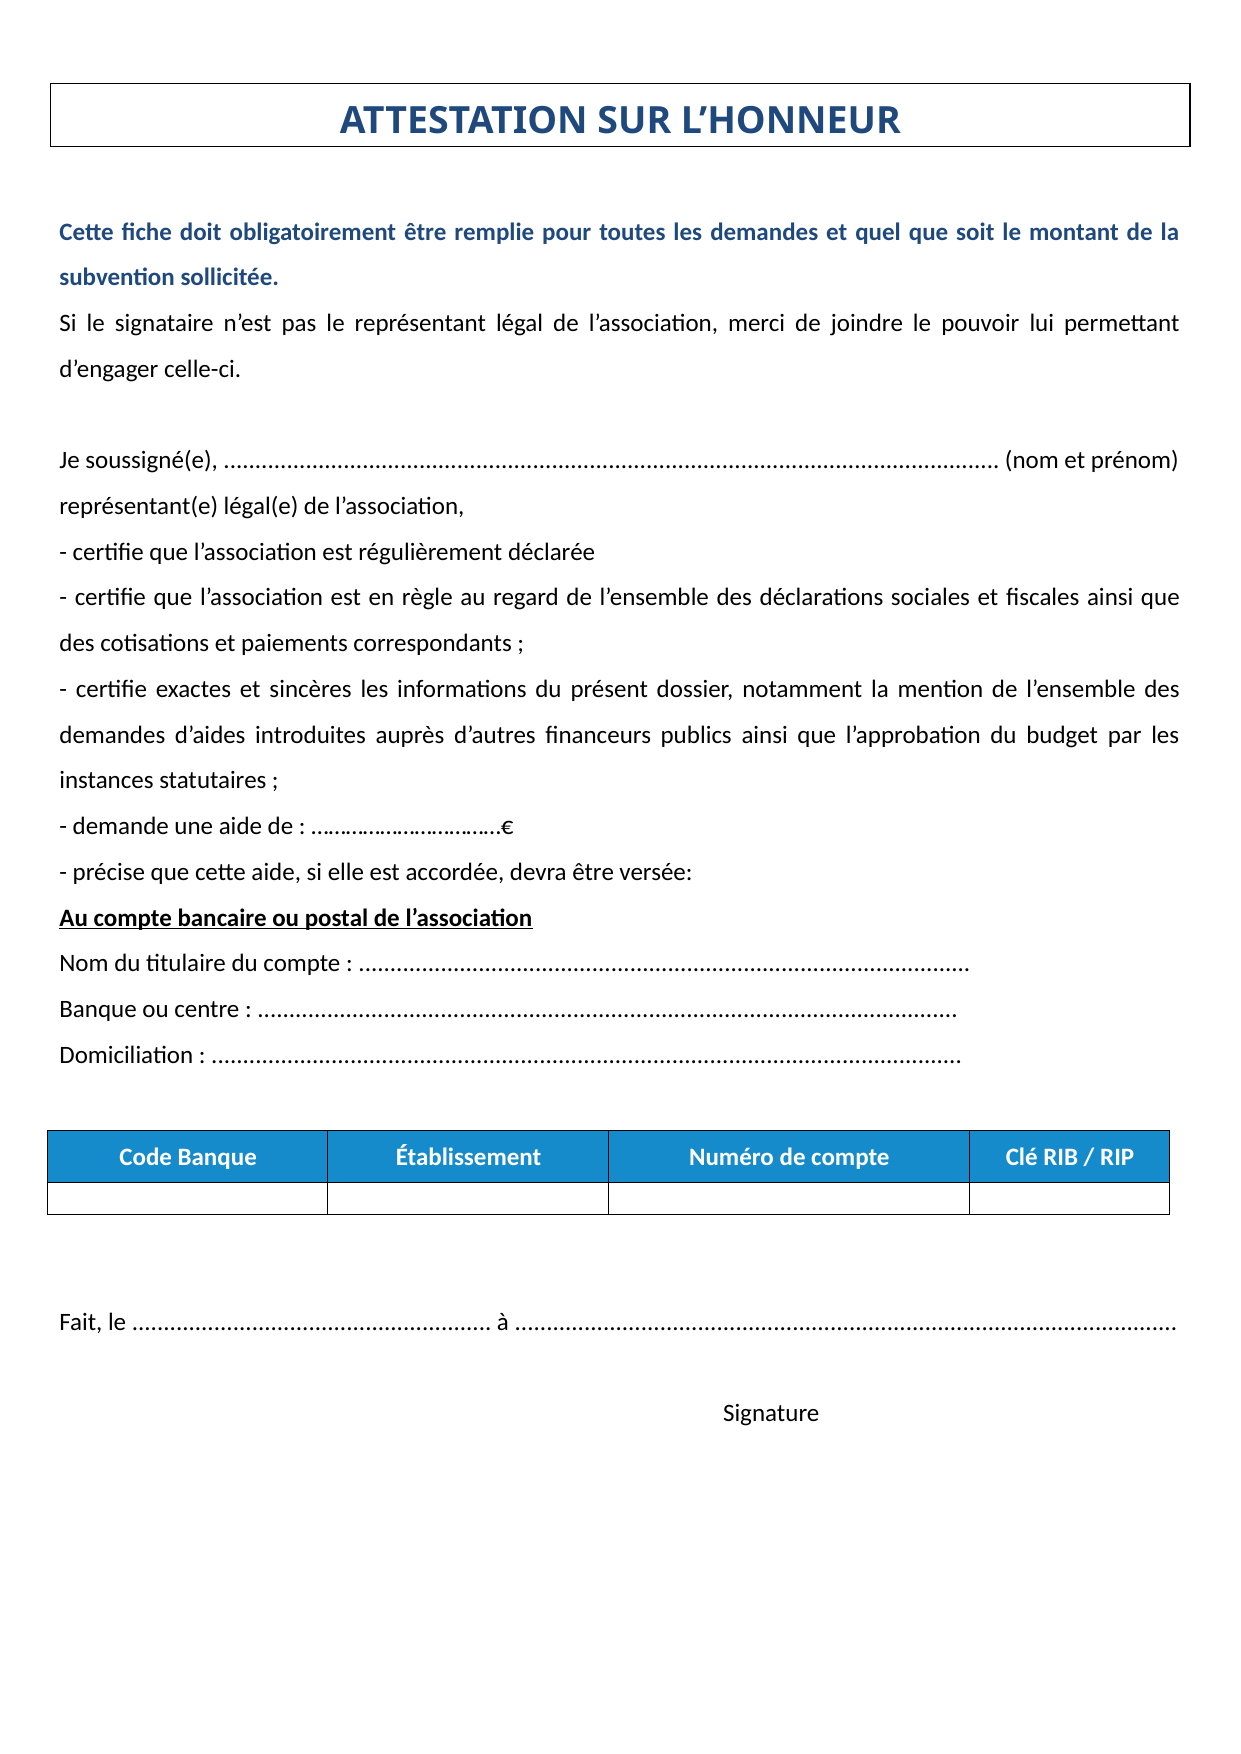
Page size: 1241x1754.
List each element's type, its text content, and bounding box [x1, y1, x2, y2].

text - certifie que l’association est régulièrement déclarée [59, 536, 1181, 566]
title ATTESTATION SUR L’HONNEUR [51, 90, 1189, 146]
text Je soussigné(e), ........................................................................................................................... (nom et prénom) [59, 444, 1181, 475]
text - certifie que l’association est en règle au regard de l’ensemble des déclarations sociales et fiscales ainsi que des cotisations et paiements correspondants ; [59, 582, 1181, 658]
table_cell [609, 1183, 969, 1213]
text - demande une aide de : ……………………………€ [59, 810, 1181, 841]
text Au compte bancaire ou postal de l’association [59, 902, 1181, 932]
table_cell [328, 1183, 608, 1213]
table_header Code Banque [48, 1131, 327, 1182]
table_header Numéro de compte [609, 1131, 969, 1182]
text Banque ou centre : ............................................................................................................... [59, 993, 1181, 1024]
table_header Clé RIB / RIP [970, 1131, 1169, 1182]
text Fait, le ......................................................... à ......................................................................................................... [59, 1306, 1181, 1336]
text Cette fiche doit obligatoirement être remplie pour toutes les demandes et quel que soit le montant de la subvention sollicitée. [59, 216, 1181, 292]
table_header Établissement [328, 1131, 608, 1182]
text Domiciliation : ....................................................................................................................... [59, 1039, 1181, 1069]
table_cell [48, 1183, 327, 1213]
text - certifie exactes et sincères les informations du présent dossier, notamment la mention de l’ensemble des demandes d’aides introduites auprès d’autres financeurs publics ainsi que l’approbation du budget par les instances statutaires ; [59, 673, 1181, 795]
table_cell [970, 1183, 1169, 1213]
text - précise que cette aide, si elle est accordée, devra être versée: [59, 856, 1181, 886]
text Si le signataire n’est pas le représentant légal de l’association, merci de joindre le pouvoir lui permettant d’engager celle-ci. [59, 307, 1181, 383]
text Signature [723, 1397, 1181, 1428]
text Nom du titulaire du compte : ................................................................................................. [59, 947, 1181, 978]
text représentant(e) légal(e) de l’association, [59, 490, 1181, 521]
